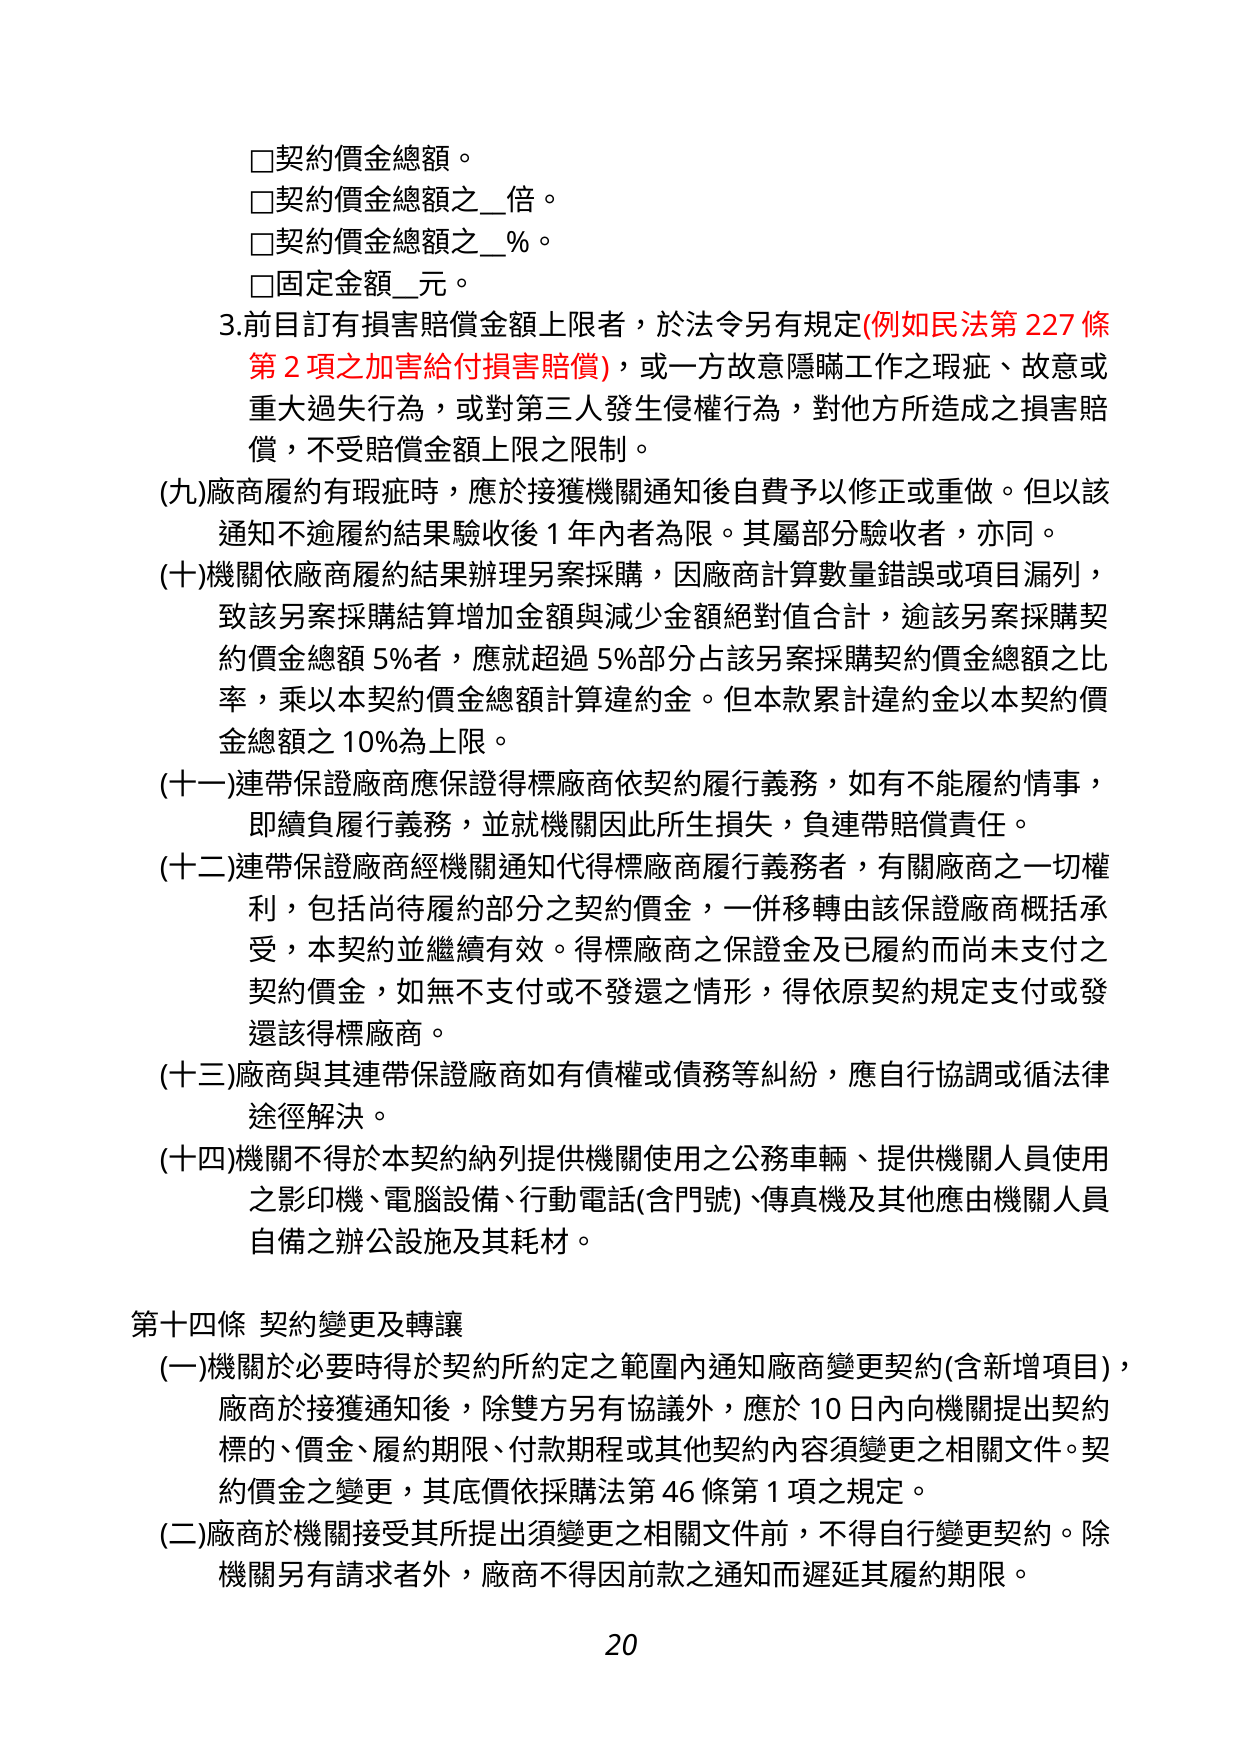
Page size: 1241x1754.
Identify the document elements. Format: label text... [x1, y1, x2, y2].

text 3.前目訂有損害賠償金額上限者，於法令另有規定(例如民法第227條第2項之加害給付損害賠償)，或一方故意隱瞞工作之瑕疵、故意或重大過失行為，或對第三人發生侵權行為，對他方所造成之損害賠償，不受賠償金額上限之限制。 [218, 302, 1110, 469]
text □契約價金總額。 [248, 136, 1110, 177]
text □契約價金總額之__%。 [248, 219, 1110, 261]
text (九)廠商履約有瑕疵時，應於接獲機關通知後自費予以修正或重做。但以該通知不逾履約結果驗收後1年內者為限。其屬部分驗收者，亦同。 [159, 469, 1110, 552]
text (十三)廠商與其連帶保證廠商如有債權或債務等糾紛，應自行協調或循法律途徑解決。 [159, 1052, 1110, 1136]
text (一)機關於必要時得於契約所約定之範圍內通知廠商變更契約(含新增項目)，廠商於接獲通知後，除雙方另有協議外，應於10日內向機關提出契約標的、價金、履約期限、付款期程或其他契約內容須變更之相關文件。契約價金之變更，其底價依採購法第46條第1項之規定。 [159, 1344, 1110, 1511]
text □契約價金總額之__倍。 [248, 177, 1110, 219]
text (十二)連帶保證廠商經機關通知代得標廠商履行義務者，有關廠商之一切權利，包括尚待履約部分之契約價金，一併移轉由該保證廠商概括承受，本契約並繼續有效。得標廠商之保證金及已履約而尚未支付之契約價金，如無不支付或不發還之情形，得依原契約規定支付或發還該得標廠商。 [159, 844, 1110, 1052]
text (十一)連帶保證廠商應保證得標廠商依契約履行義務，如有不能履約情事，即續負履行義務，並就機關因此所生損失，負連帶賠償責任。 [159, 761, 1110, 844]
text □固定金額__元。 [248, 261, 1110, 302]
text (十)機關依廠商履約結果辦理另案採購，因廠商計算數量錯誤或項目漏列，致該另案採購結算增加金額與減少金額絕對值合計，逾該另案採購契約價金總額5%者，應就超過5%部分占該另案採購契約價金總額之比率，乘以本契約價金總額計算違約金。但本款累計違約金以本契約價金總額之10%為上限。 [159, 552, 1110, 761]
text (二)廠商於機關接受其所提出須變更之相關文件前，不得自行變更契約。除機關另有請求者外，廠商不得因前款之通知而遲延其履約期限。 [159, 1511, 1110, 1594]
text (十四)機關不得於本契約納列提供機關使用之公務車輛、提供機關人員使用之影印機、電腦設備、行動電話(含門號)、傳真機及其他應由機關人員自備之辦公設施及其耗材。 [159, 1136, 1110, 1261]
text 第十四條 契約變更及轉讓 [130, 1302, 1110, 1344]
